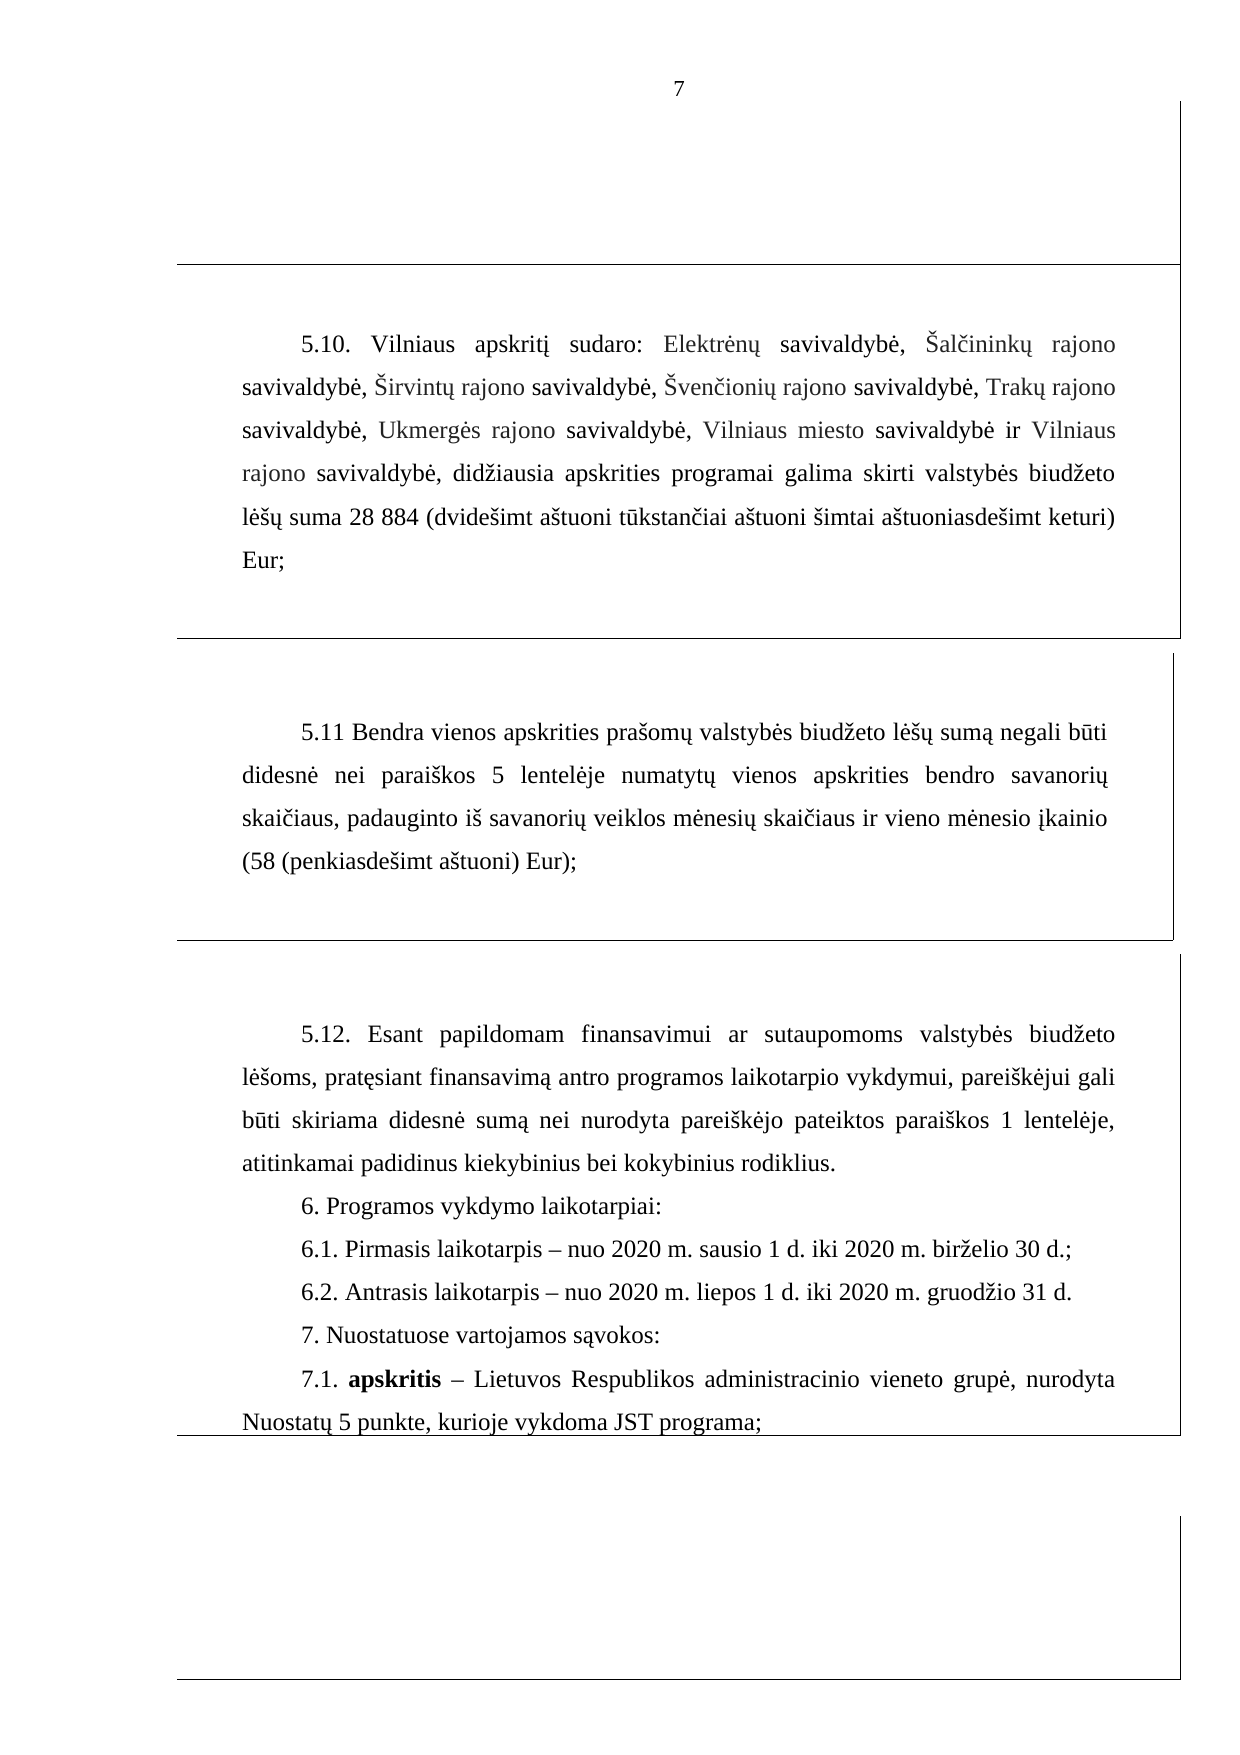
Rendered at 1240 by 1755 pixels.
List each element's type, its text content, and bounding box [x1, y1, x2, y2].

text 7.1. apskritis – Lietuvos Respublikos administracinio vieneto grupė, nurodyta Nuostatų 5 punkte, kurioje vykdoma JST programa; [177, 1299, 1181, 1435]
text 7. Nuostatuose vartojamos sąvokos: [177, 1256, 1181, 1299]
text 6.2. Antrasis laikotarpis – nuo 2020 m. liepos 1 d. iki 2020 m. gruodžio 31 d. [177, 1213, 1181, 1256]
text 5.10. Vilniaus apskritį sudaro: Elektrėnų savivaldybė, Šalčininkų rajono savivaldybė, Širvintų rajono savivaldybė, Švenčionių rajono savivaldybė, Trakų rajono savivaldybė, Ukmergės rajono savivaldybė, Vilniaus miesto savivaldybė ir Vilniaus rajono savivaldybė, didžiausia apskrities programai galima skirti valstybės biudžeto lėšų suma 28 884 (dvidešimt aštuoni tūkstančiai aštuoni šimtai aštuoniasdešimt keturi) Eur; [177, 264, 1181, 638]
text 5.11 Bendra vienos apskrities prašomų valstybės biudžeto lėšų sumą negali būti didesnė nei paraiškos 5 lentelėje numatytų vienos apskrities bendro savanorių skaičiaus, padauginto iš savanorių veiklos mėnesių skaičiaus ir vieno mėnesio įkainio (58 (penkiasdešimt aštuoni) Eur); [177, 652, 1173, 940]
text 5.12. Esant papildomam finansavimui ar sutaupomoms valstybės biudžeto lėšoms, pratęsiant finansavimą antro programos laikotarpio vykdymui, pareiškėjui gali būti skiriama didesnė sumą nei nurodyta pareiškėjo pateiktos paraiškos 1 lentelėje, atitinkamai padidinus kiekybinius bei kokybinius rodiklius. [177, 954, 1180, 1127]
text 6.1. Pirmasis laikotarpis – nuo 2020 m. sausio 1 d. iki 2020 m. birželio 30 d.; [177, 1170, 1181, 1213]
text 6. Programos vykdymo laikotarpiai: [177, 1127, 1181, 1170]
